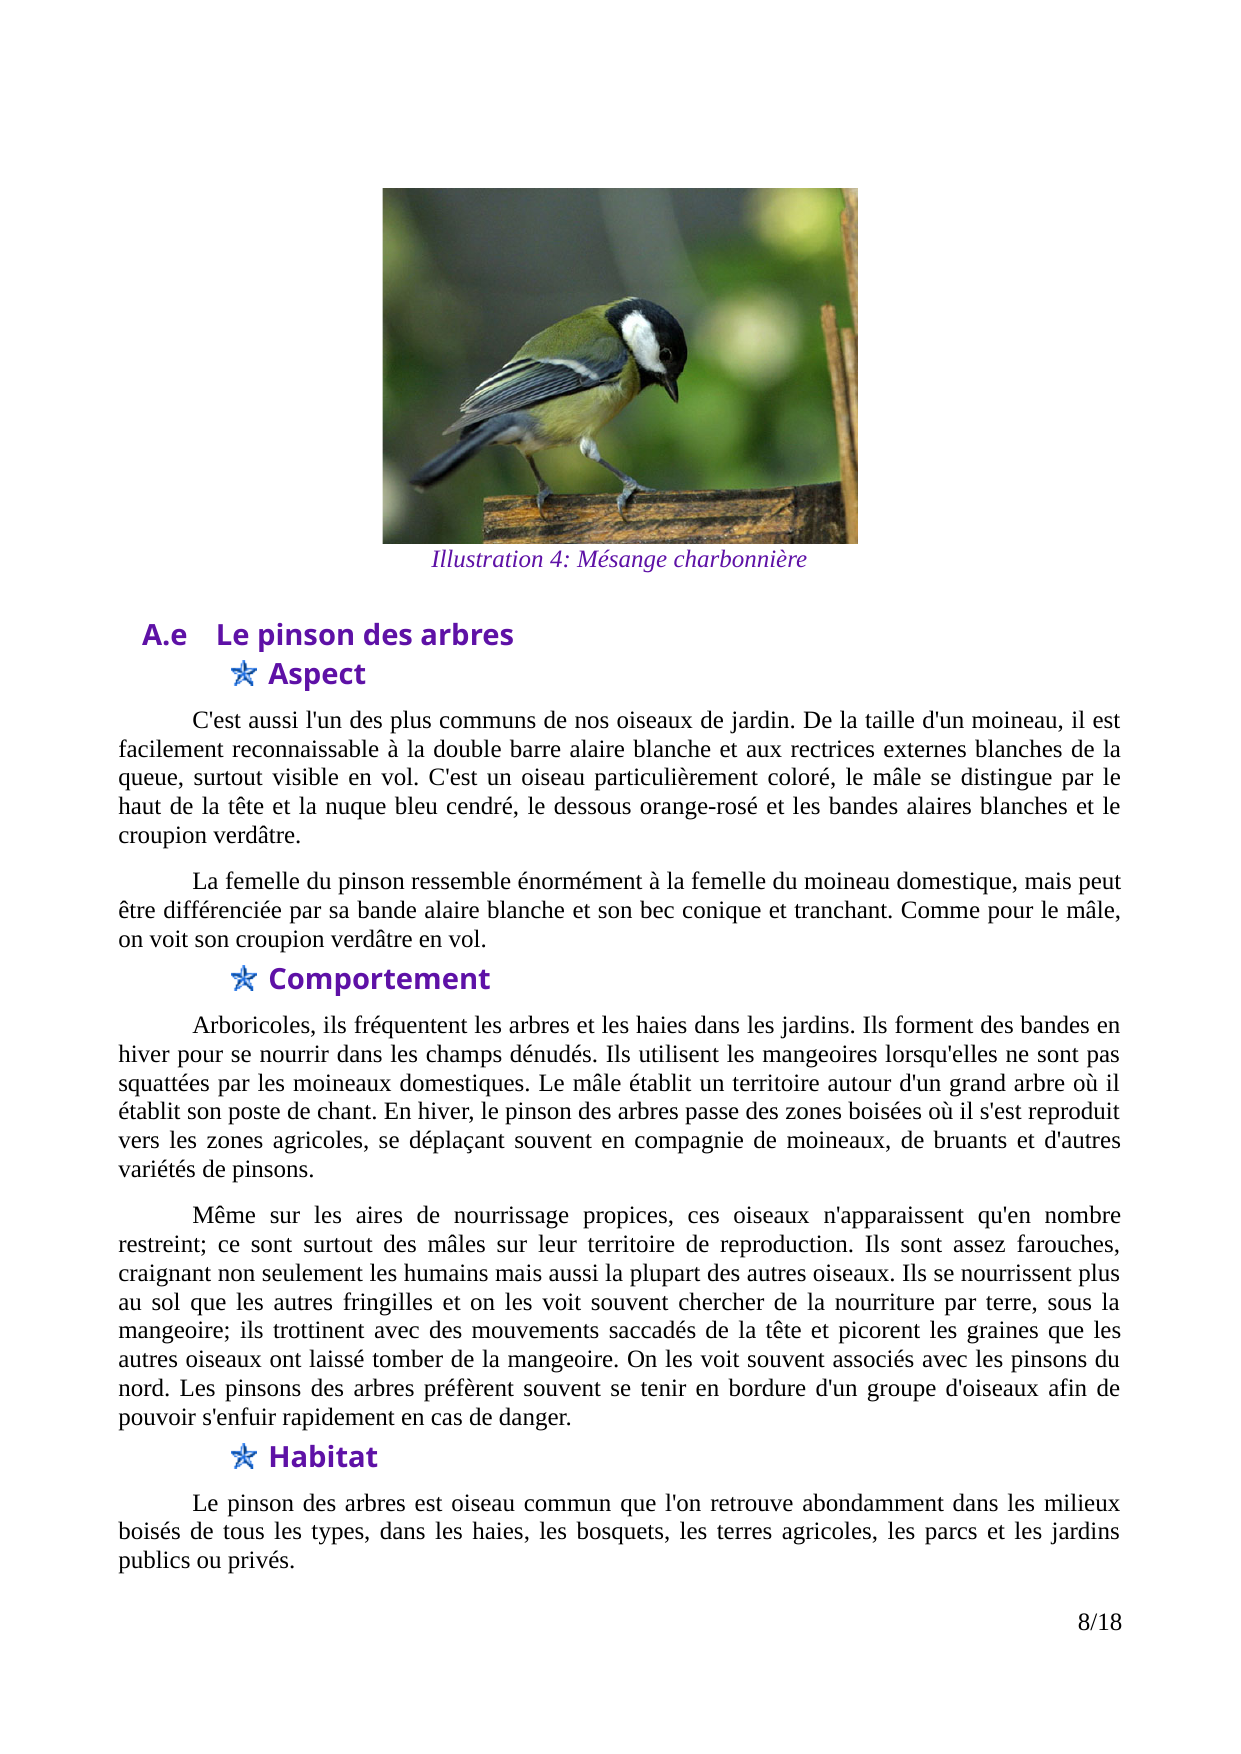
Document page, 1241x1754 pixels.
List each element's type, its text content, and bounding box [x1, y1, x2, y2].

subtitle Le pinson des arbres [142, 614, 1122, 653]
text Arboricoles, ils fréquentent les arbres et les haies dans les jardins. Ils forment des bandes en hiver pour se nourrir dans les champs dénudés. Ils utilisent les mangeoires lorsqu'elles ne sont pas squattées par les moineaux domestiques. Le mâle établit un territoire autour d'un grand arbre où il établit son poste de chant. En hiver, le pinson des arbres passe des zones boisées où il s'est reproduit vers les zones agricoles, se déplaçant souvent en compagnie de moineaux, de bruants et d'autres variétés de pinsons. [118, 1010, 1122, 1183]
picture [231, 1443, 257, 1469]
subtitle Comportement [231, 959, 1122, 998]
picture [231, 965, 257, 991]
text Même sur les aires de nourrissage propices, ces oiseaux n'apparaissent qu'en nombre restreint; ce sont surtout des mâles sur leur territoire de reproduction. Ils sont assez farouches, craignant non seulement les humains mais aussi la plupart des autres oiseaux. Ils se nourrissent plus au sol que les autres fringilles et on les voit souvent chercher de la nourriture par terre, sous la mangeoire; ils trottinent avec des mouvements saccadés de la tête et picorent les graines que les autres oiseaux ont laissé tomber de la mangeoire. On les voit souvent associés avec les pinsons du nord. Les pinsons des arbres préfèrent souvent se tenir en bordure d'un groupe d'oiseaux afin de pouvoir s'enfuir rapidement en cas de danger. [118, 1200, 1122, 1430]
picture [231, 660, 257, 686]
picture [382, 188, 858, 544]
text Illustration 4: Mésange charbonnière [382, 544, 858, 573]
text C'est aussi l'un des plus communs de nos oiseaux de jardin. De la taille d'un moineau, il est facilement reconnaissable à la double barre alaire blanche et aux rectrices externes blanches de la queue, surtout visible en vol. C'est un oiseau particulièrement coloré, le mâle se distingue par le haut de la tête et la nuque bleu cendré, le dessous orange-rosé et les bandes alaires blanches et le croupion verdâtre. [118, 705, 1122, 849]
subtitle Aspect [231, 653, 1122, 693]
text Le pinson des arbres est oiseau commun que l'on retrouve abondamment dans les milieux boisés de tous les types, dans les haies, les bosquets, les terres agricoles, les parcs et les jardins publics ou privés. [118, 1488, 1122, 1574]
subtitle Habitat [231, 1436, 1122, 1476]
text La femelle du pinson ressemble énormément à la femelle du moineau domestique, mais peut être différenciée par sa bande alaire blanche et son bec conique et tranchant. Comme pour le mâle, on voit son croupion verdâtre en vol. [118, 866, 1122, 953]
